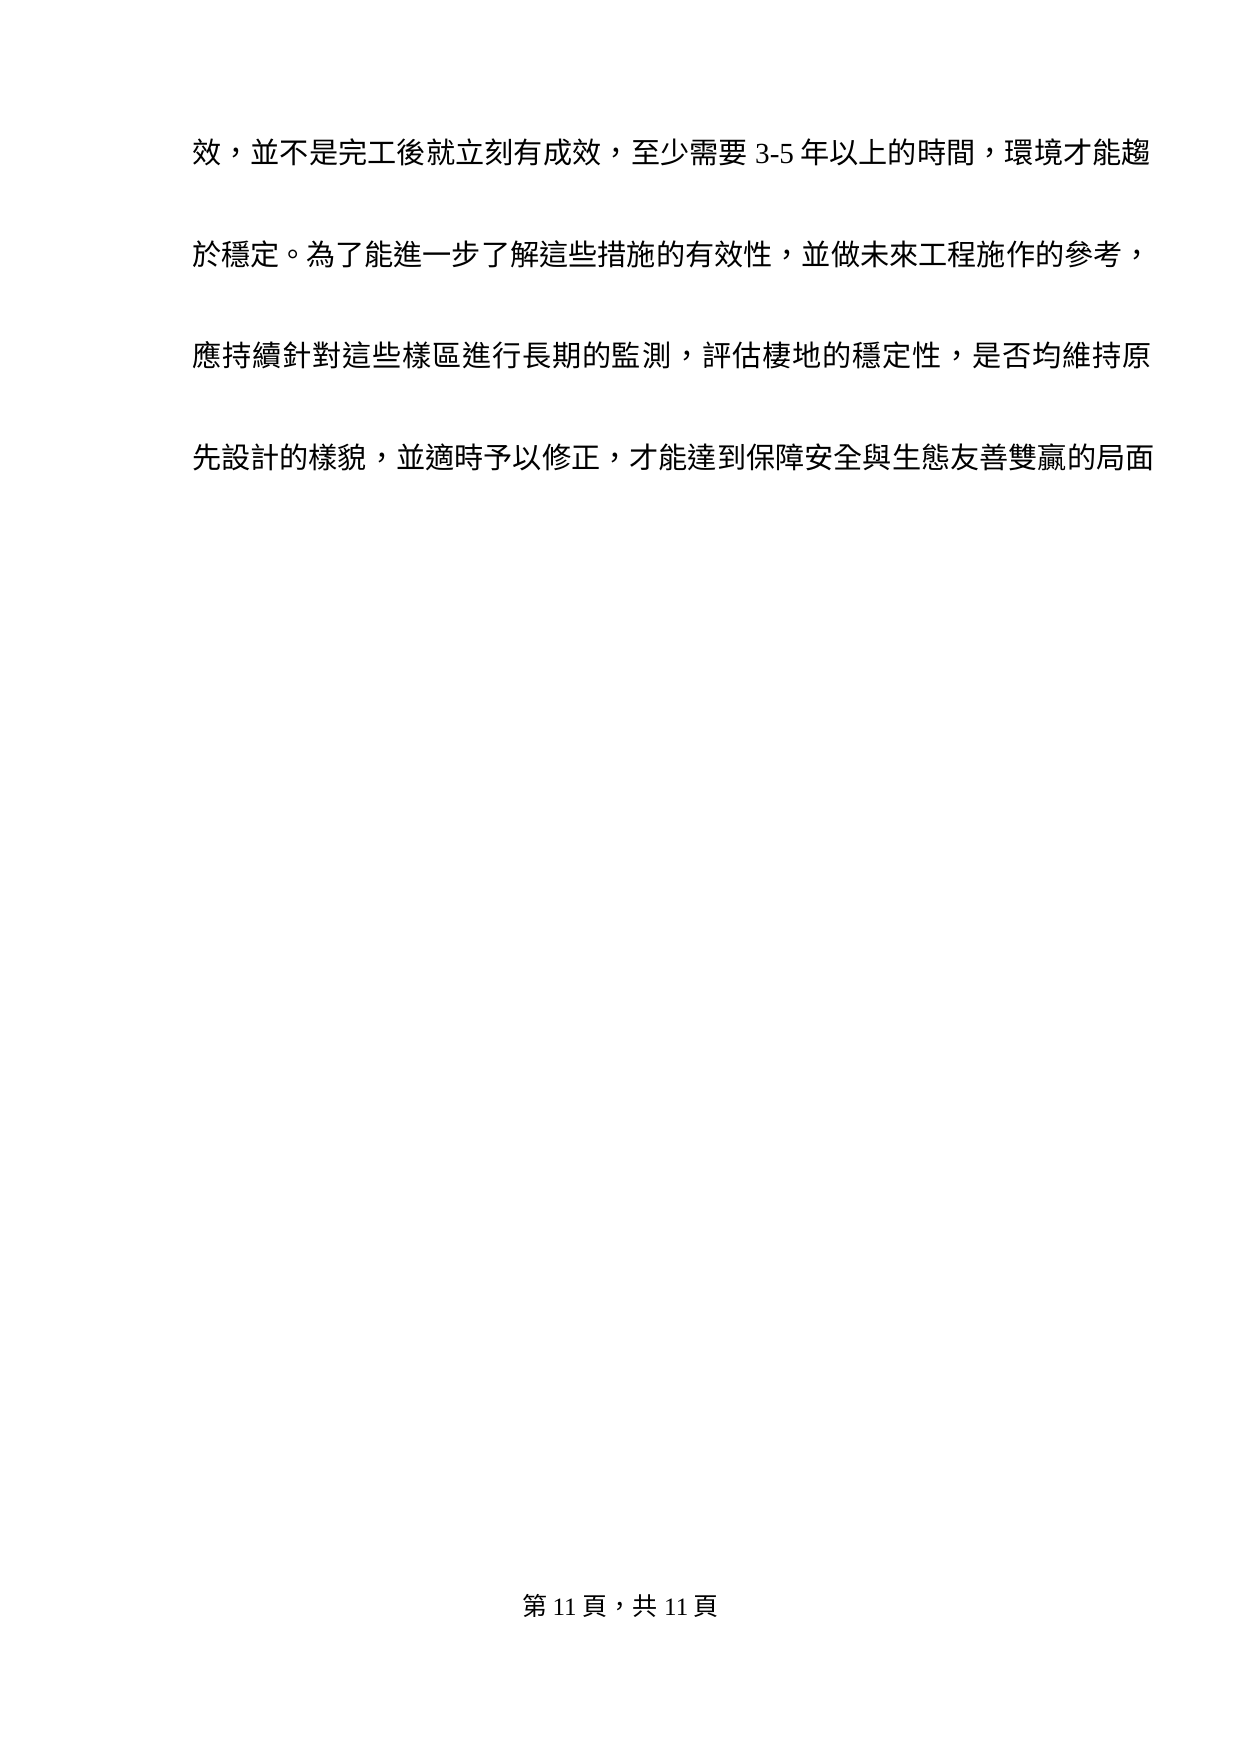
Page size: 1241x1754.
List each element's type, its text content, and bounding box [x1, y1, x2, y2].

text 無論是生態工程或者環境友善的措施，均強調因地制宜的理念，但為了把握工程施作的即時性，往往無法於工程規劃前有完整詳細的生態調查，再加上臺灣有許多生物的基礎生態研究，及其對於環境的條件需求並非相當完整詳盡，因此，現階段大多是依照初步的調查成果，以及該類群生物普遍的棲息條件提出改善的建議。再加上許多生態工程或環境友善措施的成效，並不是完工後就立刻有成效，至少需要3-5年以上的時間，環境才能趨於穩定。為了能進一步了解這些措施的有效性，並做未來工程施作的參考，應持續針對這些樣區進行長期的監測，評估棲地的穩定性，是否均維持原先設計的樣貌，並適時予以修正，才能達到保障安全與生態友善雙贏的局面。 [192, 116, 1152, 490]
